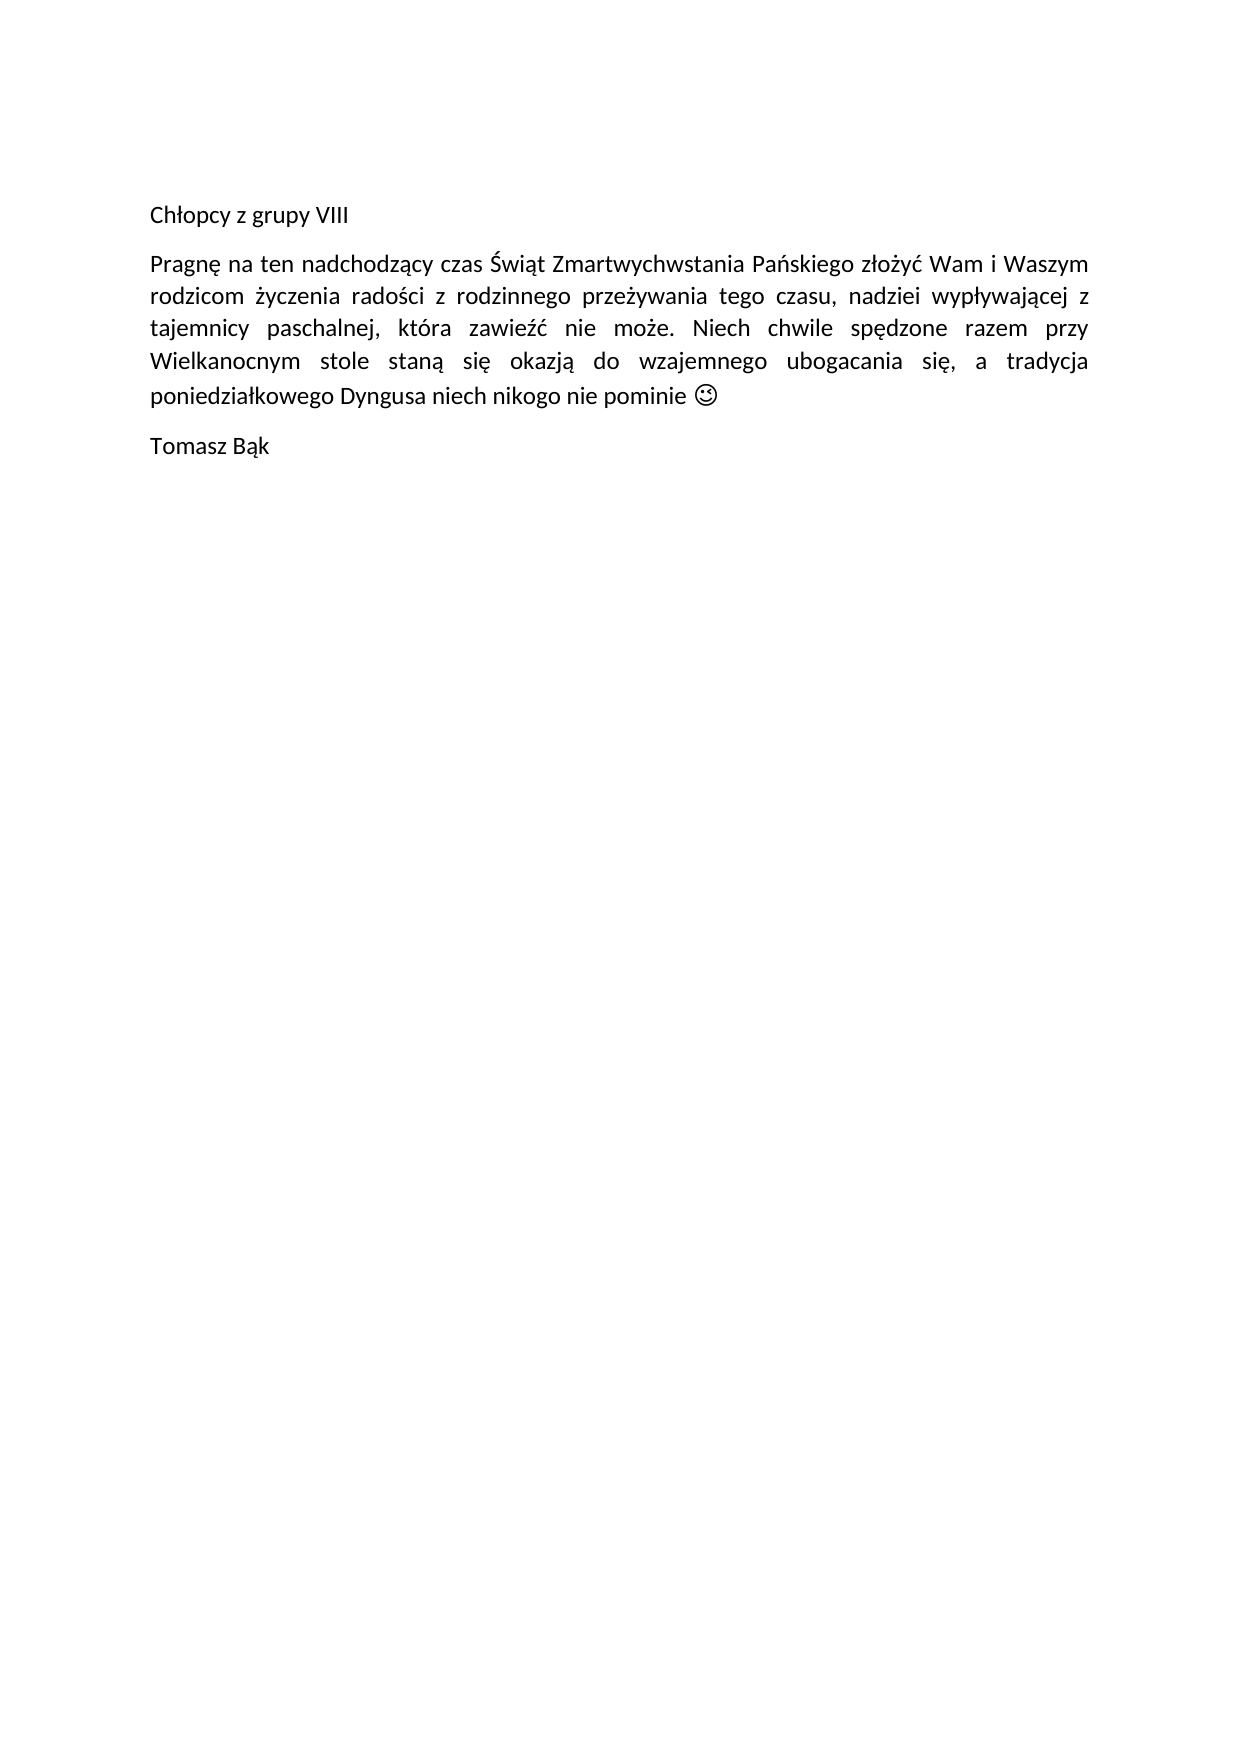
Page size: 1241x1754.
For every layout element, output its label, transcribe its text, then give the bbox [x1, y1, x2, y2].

text Pragnę na ten nadchodzący czas Świąt Zmartwychwstania Pańskiego złożyć Wam i Waszym rodzicom życzenia radości z rodzinnego przeżywania tego czasu, nadziei wypływającej z tajemnicy paschalnej, która zawieźć nie może. Niech chwile spędzone razem przy Wielkanocnym stole staną się okazją do wzajemnego ubogacania się, a tradycja poniedziałkowego Dyngusa niech nikogo nie pominie 😉 [150, 248, 1090, 411]
text Tomasz Bąk [150, 430, 1090, 461]
text Chłopcy z grupy VIII [150, 199, 1090, 229]
